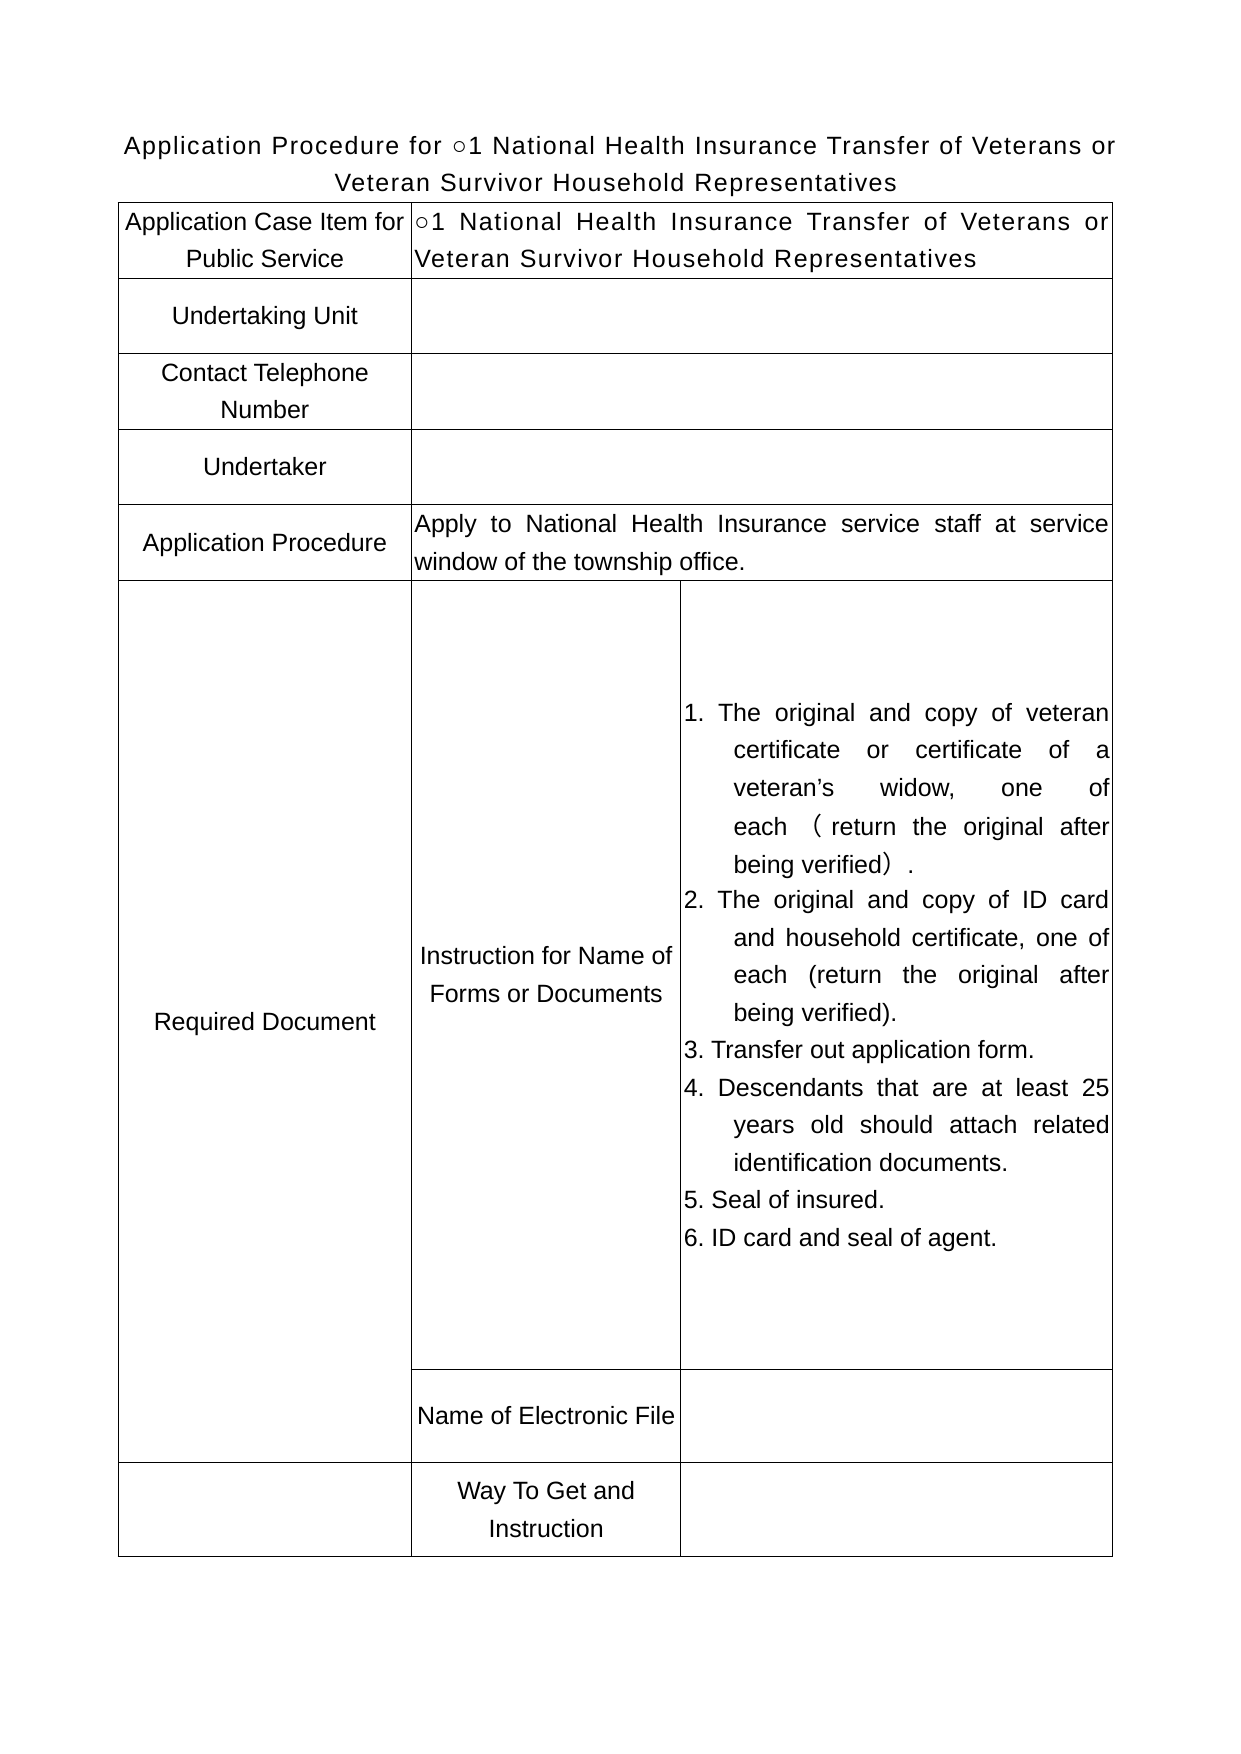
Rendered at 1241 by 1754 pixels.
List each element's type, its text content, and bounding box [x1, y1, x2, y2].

table_cell Required Document [119, 581, 411, 1462]
text Application Procedure for ○1 National Health Insurance Transfer of Veterans or Veteran Survivor Household Representatives [118, 127, 1122, 202]
table_cell [119, 1463, 411, 1556]
table_cell Instruction for Name of Forms or Documents [412, 581, 680, 1368]
table_header Application Case Item for Public Service [119, 203, 411, 278]
table_cell Application Procedure [119, 505, 411, 580]
table_cell Undertaking Unit [119, 279, 411, 353]
table_cell [681, 1463, 1112, 1556]
table_cell [681, 1370, 1112, 1462]
table_cell Way To Get and Instruction [412, 1463, 680, 1556]
table_header ○1 National Health Insurance Transfer of Veterans or Veteran Survivor Household Representatives [412, 203, 1112, 278]
table_cell Contact Telephone Number [119, 354, 411, 429]
table_cell 1. The original and copy of veteran certificate or certificate of a veteran’s widow, one of each（return the original after being verified）. 2. The original and copy of ID card and household certificate, one of each (return the original after being verified). 3. Transfer out application form. 4. Descendants that are at least 25 years old should attach related identification documents. 5. Seal of insured. 6. ID card and seal of agent. [681, 581, 1112, 1368]
table_cell Apply to National Health Insurance service staff at service window of the township office. [412, 505, 1112, 580]
table_cell Name of Electronic File [412, 1370, 680, 1462]
table_cell [412, 279, 1112, 353]
table_cell [412, 354, 1112, 429]
table_cell Undertaker [119, 430, 411, 504]
table_cell [412, 430, 1112, 504]
